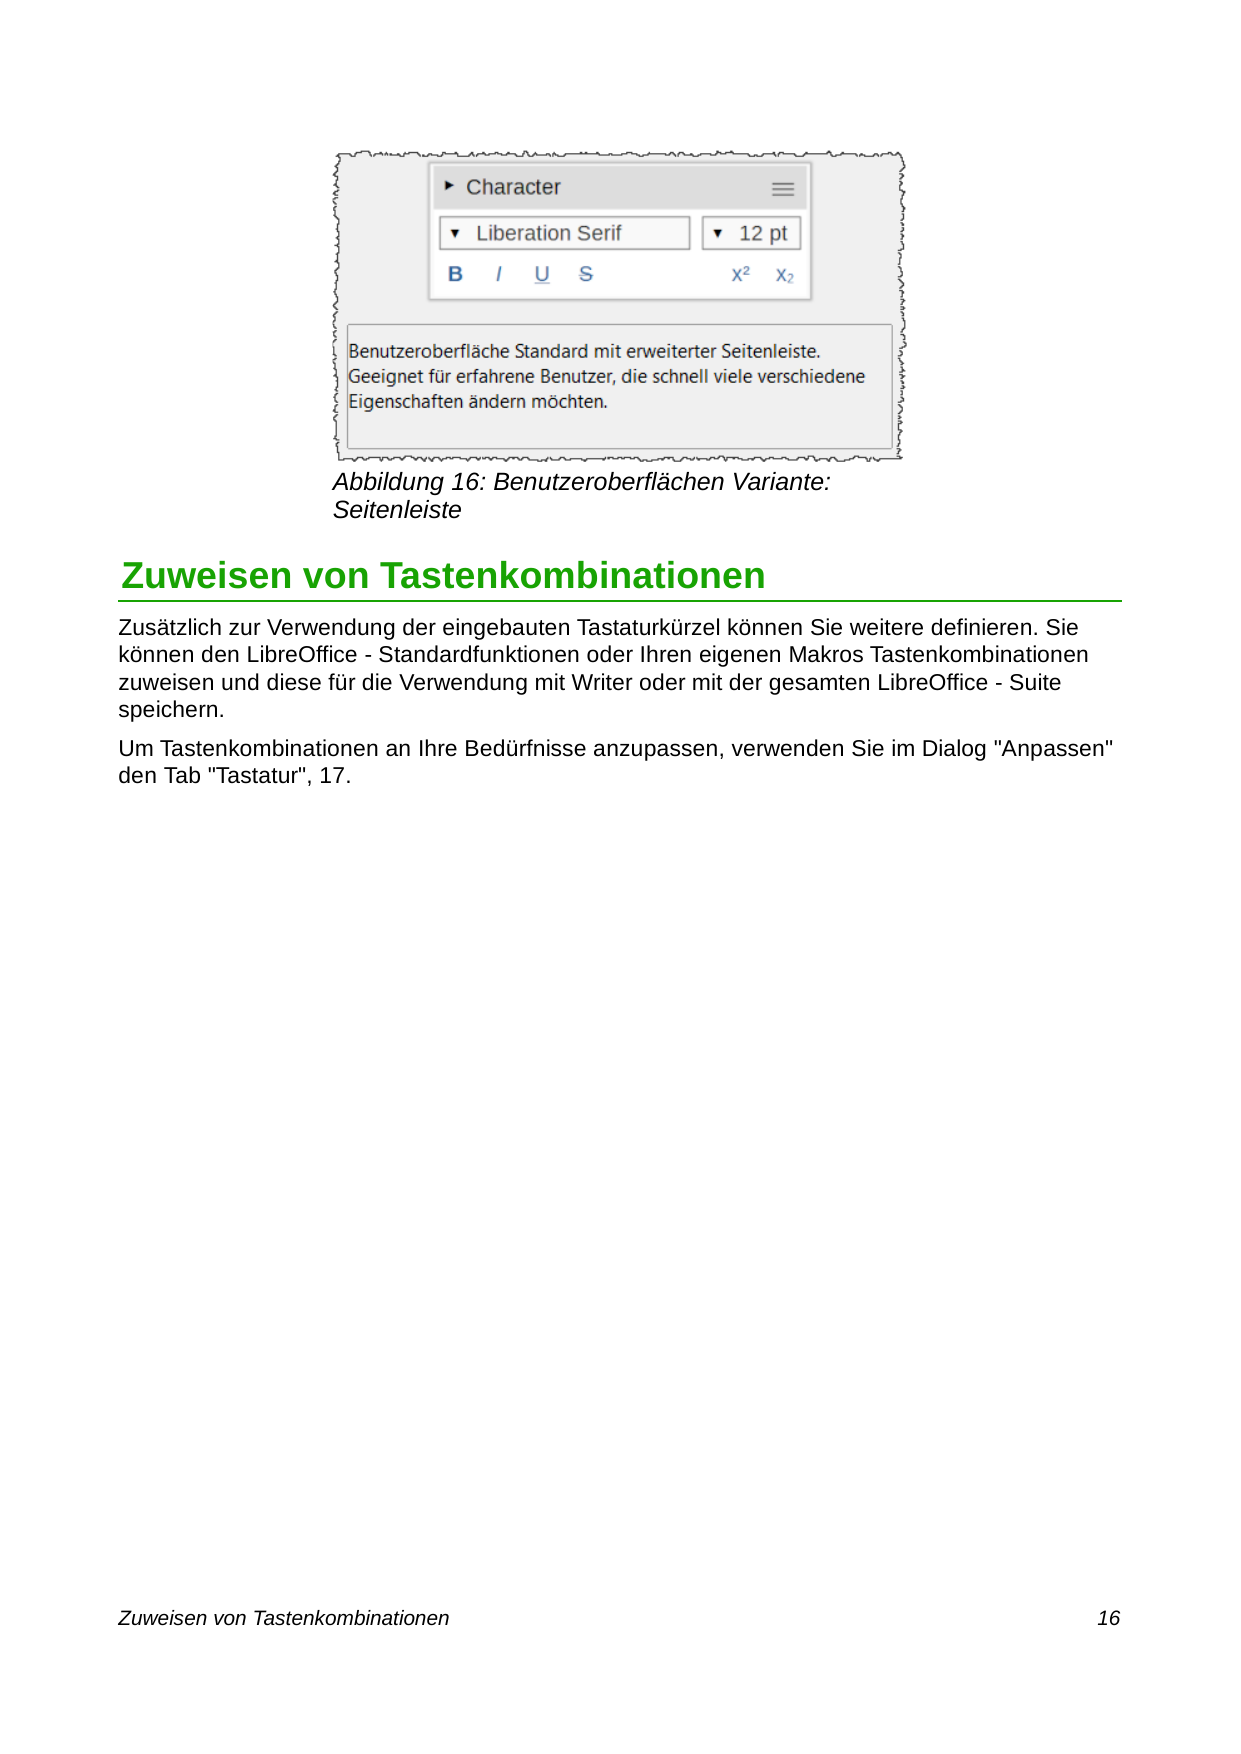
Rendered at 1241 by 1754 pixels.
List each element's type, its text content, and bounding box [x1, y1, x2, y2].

text Um Tastenkombinationen an Ihre Bedürfnisse anzupassen, verwenden Sie im Dialog "Anpassen" den Tab "Tastatur", Abbildung 17. [118, 734, 1122, 788]
list Abbildung 16: Benutzeroberflächen Variante: Seitenleiste [333, 467, 908, 524]
text Zusätzlich zur Verwendung der eingebauten Tastaturkürzel können Sie weitere definieren. Sie können den LibreOffice - Standardfunktionen oder Ihren eigenen Makros Tastenkombinationen zuweisen und diese für die Verwendung mit Writer oder mit der gesamten LibreOffice - Suite speichern. [118, 614, 1122, 722]
picture [332, 147, 908, 467]
subtitle Zuweisen von Tastenkombinationen [118, 118, 1122, 600]
